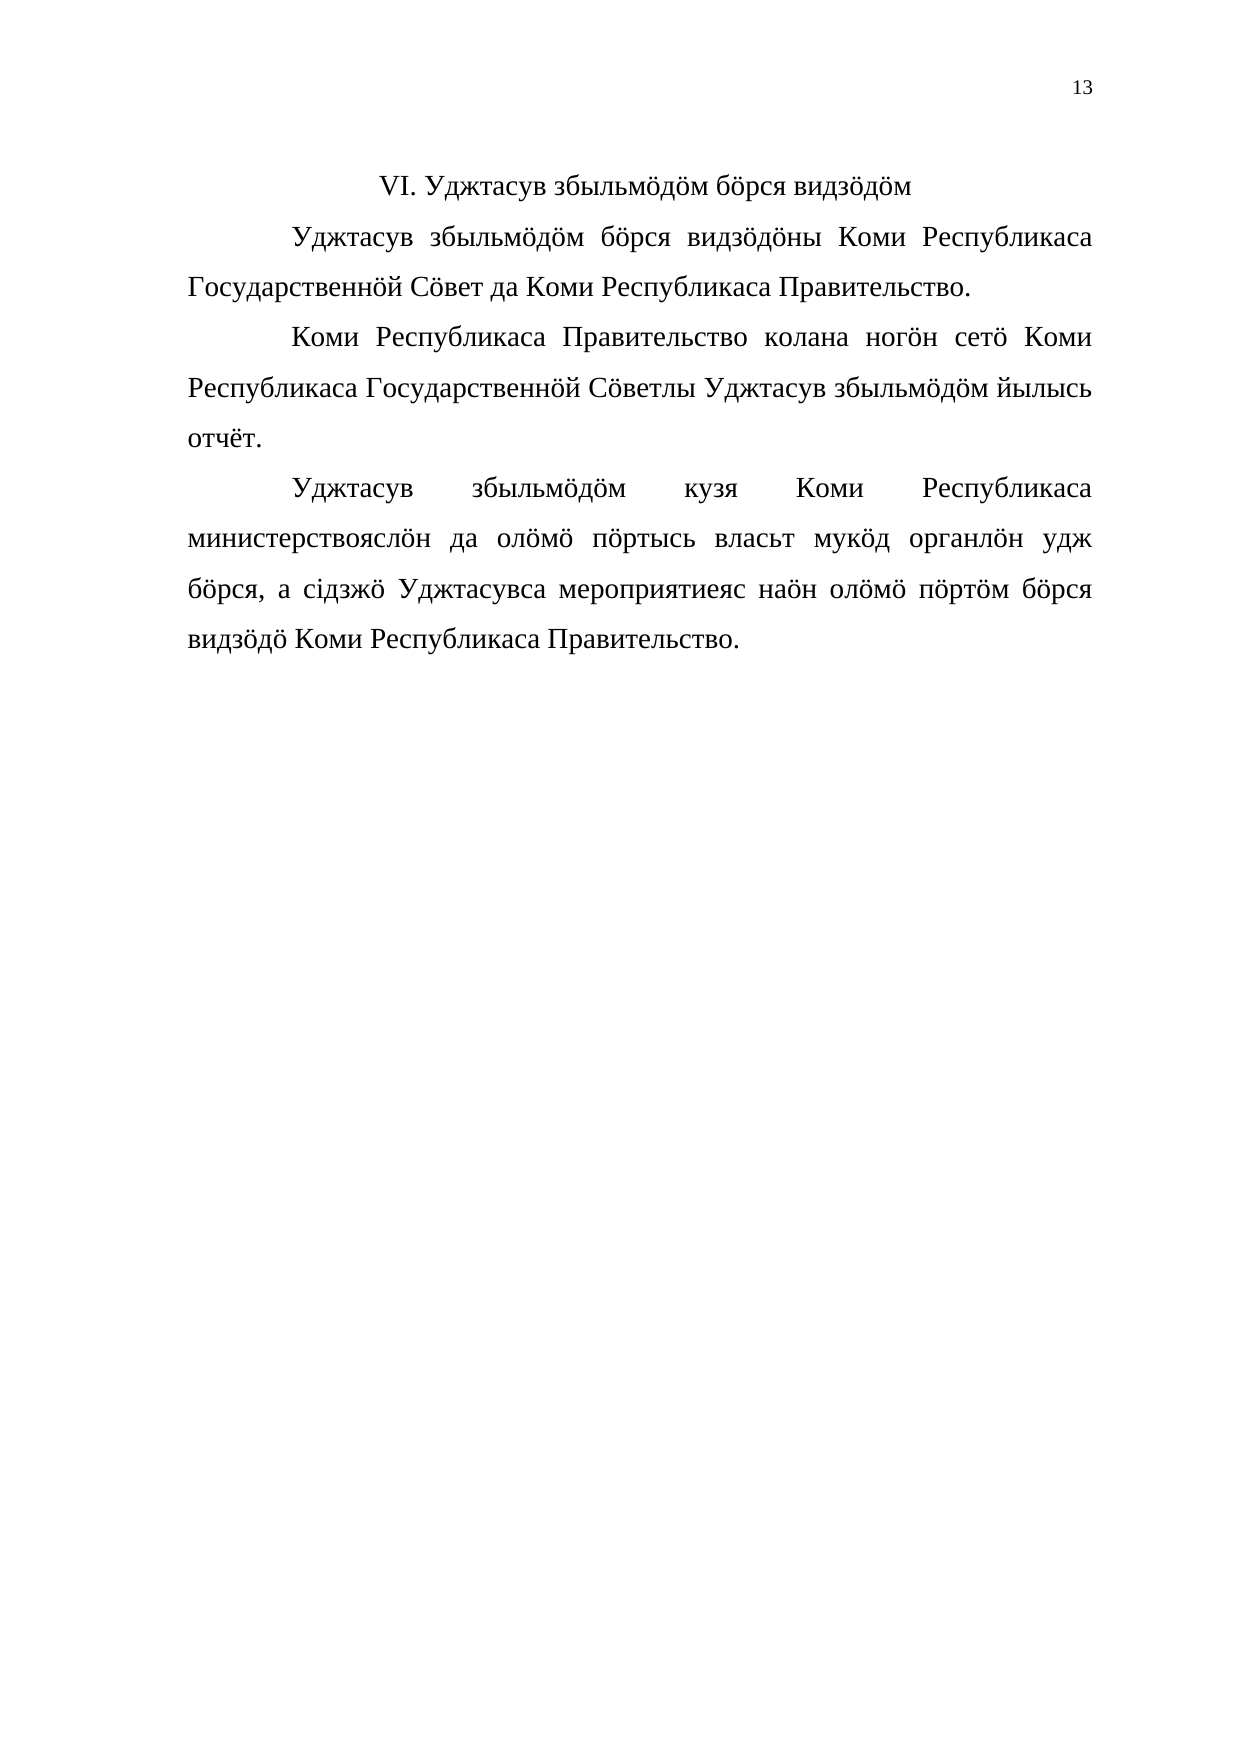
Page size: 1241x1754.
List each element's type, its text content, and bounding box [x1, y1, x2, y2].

text Уджтасув збыльмöдöм кузя Коми Республикаса министерствояслöн да олöмö пöртысь власьт мукöд органлöн удж бöрся, а сiдзжö Уджтасувса мероприятиеяс наöн олöмö пöртöм бöрся видзöдö Коми Республикаса Правительство. [187, 470, 1093, 655]
subtitle VI. Уджтасув збыльмöдöм бöрся видзöдöм [187, 168, 1103, 202]
text Уджтасув збыльмöдöм бöрся видзöдöны Коми Республикаса Государственнöй Сöвет да Коми Республикаса Правительство. [187, 219, 1093, 303]
text Коми Республикаса Правительство колана ногöн сетö Коми Республикаса Государственнöй Сöветлы Уджтасув збыльмöдöм йылысь отчёт. [187, 319, 1093, 453]
